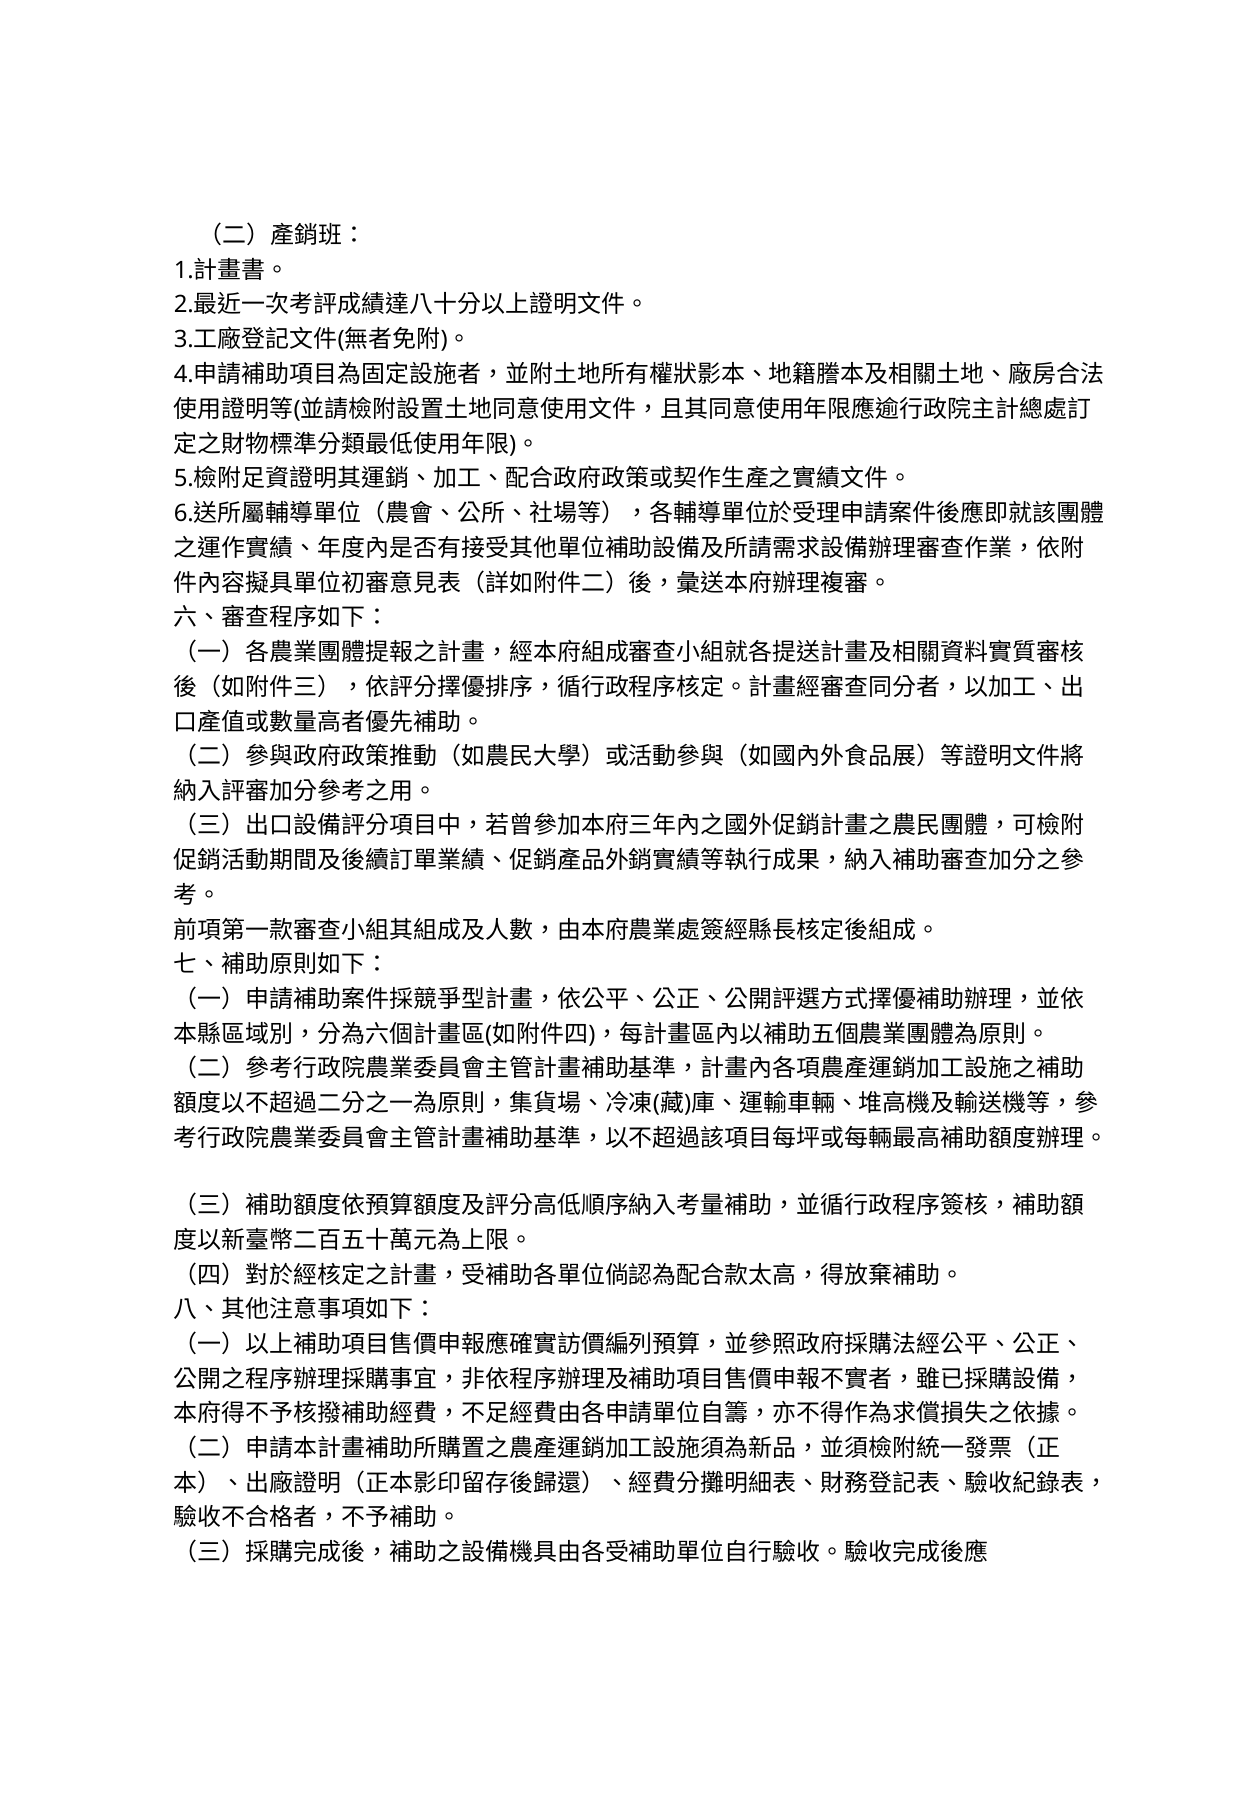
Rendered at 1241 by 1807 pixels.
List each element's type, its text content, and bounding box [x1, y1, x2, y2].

text （三）採購完成後，補助之設備機具由各受補助單位自行驗收。驗收完成後應 [173, 1533, 1108, 1567]
text 4.申請補助項目為固定設施者，並附土地所有權狀影本、地籍謄本及相關土地、廠房合法使用證明等(並請檢附設置土地同意使用文件，且其同意使用年限應逾行政院主計總處訂定之財物標準分類最低使用年限)。 [173, 355, 1108, 459]
text 2.最近一次考評成績達八十分以上證明文件。 [173, 285, 1108, 320]
text （一）以上補助項目售價申報應確實訪價編列預算，並參照政府採購法經公平、公正、公開之程序辦理採購事宜，非依程序辦理及補助項目售價申報不實者，雖已採購設備，本府得不予核撥補助經費，不足經費由各申請單位自籌，亦不得作為求償損失之依據。 [173, 1324, 1108, 1429]
text 八、其他注意事項如下： [173, 1290, 1108, 1324]
text （一）各農業團體提報之計畫，經本府組成審查小組就各提送計畫及相關資料實質審核後（如附件三），依評分擇優排序，循行政程序核定。計畫經審查同分者，以加工、出口產值或數量高者優先補助。 [173, 633, 1108, 737]
text （二）參與政府政策推動（如農民大學）或活動參與（如國內外食品展）等證明文件將納入評審加分參考之用。 [173, 737, 1108, 806]
text 七、補助原則如下： [173, 945, 1108, 979]
text 六、審查程序如下： [173, 598, 1108, 633]
text 6.送所屬輔導單位（農會、公所、社場等），各輔導單位於受理申請案件後應即就該團體之運作實績、年度內是否有接受其他單位補助設備及所請需求設備辦理審查作業，依附件內容擬具單位初審意見表（詳如附件二）後，彙送本府辦理複審。 [173, 494, 1108, 598]
text 5.檢附足資證明其運銷、加工、配合政府政策或契作生產之實績文件。 [173, 459, 1108, 494]
text （二）申請本計畫補助所購置之農產運銷加工設施須為新品，並須檢附統一發票（正本）、出廠證明（正本影印留存後歸還）、經費分攤明細表、財務登記表、驗收紀錄表，驗收不合格者，不予補助。 [173, 1429, 1108, 1533]
text （三）補助額度依預算額度及評分高低順序納入考量補助，並循行政程序簽核，補助額度以新臺幣二百五十萬元為上限。 [173, 1186, 1108, 1255]
text （二）參考行政院農業委員會主管計畫補助基準，計畫內各項農產運銷加工設施之補助額度以不超過二分之一為原則，集貨場、冷凍(藏)庫、運輸車輛、堆高機及輸送機等，參考行政院農業委員會主管計畫補助基準，以不超過該項目每坪或每輛最高補助額度辦理。 [173, 1049, 1108, 1186]
text 3.工廠登記文件(無者免附)。 [173, 320, 1108, 355]
text （三）出口設備評分項目中，若曾參加本府三年內之國外促銷計畫之農民團體，可檢附促銷活動期間及後續訂單業績、促銷產品外銷實績等執行成果，納入補助審查加分之參考。 [173, 806, 1108, 910]
text （一）申請補助案件採競爭型計畫，依公平、公正、公開評選方式擇優補助辦理，並依本縣區域別，分為六個計畫區(如附件四)，每計畫區內以補助五個農業團體為原則。 [173, 979, 1108, 1049]
text （四）對於經核定之計畫，受補助各單位倘認為配合款太高，得放棄補助。 [173, 1255, 1108, 1290]
text 前項第一款審查小組其組成及人數，由本府農業處簽經縣長核定後組成。 [173, 910, 1108, 945]
text （二）產銷班： [173, 216, 1108, 250]
text 1.計畫書。 [173, 250, 1108, 285]
